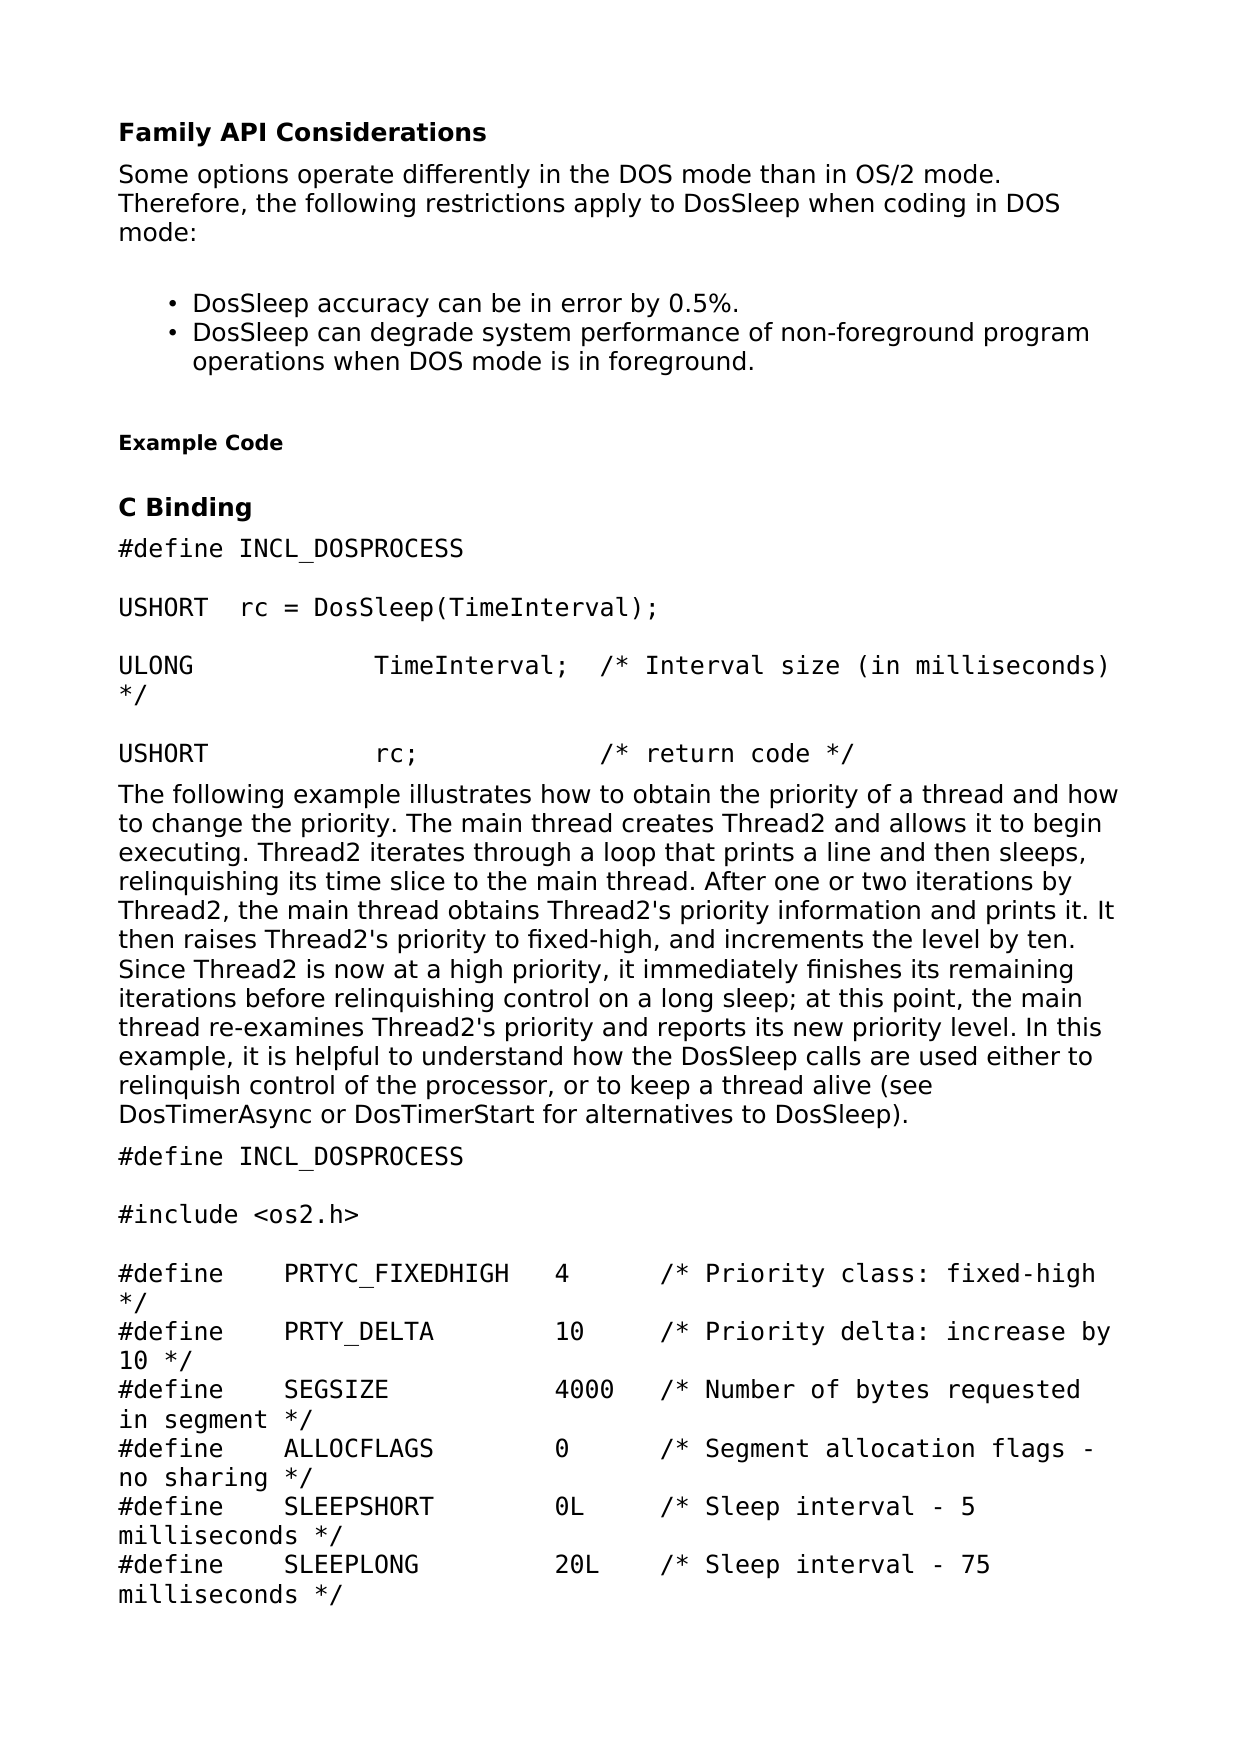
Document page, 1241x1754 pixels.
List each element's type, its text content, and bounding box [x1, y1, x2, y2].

subtitle Family API Considerations [118, 118, 1122, 147]
text #define INCL_DOSPROCESS #include <os2.h> #define PRTYC_FIXEDHIGH 4 /* Priority class: fixed-high */ #define PRTY_DELTA 10 /* Priority delta: increase by 10 */ #define SEGSIZE 4000 /* Number of bytes requested in segment */ #define ALLOCFLAGS 0 /* Segment allocation flags - no sharing */ #define SLEEPSHORT 0L /* Sleep interval - 5 milliseconds */ #define SLEEPLONG 20L /* Sleep interval - 75 milliseconds */ [118, 1142, 1122, 1609]
list DosSleep can degrade system performance of non-foreground program operations when DOS mode is in foreground. [177, 318, 1122, 377]
list DosSleep accuracy can be in error by 0.5%. [177, 289, 1122, 318]
subtitle Example Code [118, 431, 1122, 456]
text The following example illustrates how to obtain the priority of a thread and how to change the priority. The main thread creates Thread2 and allows it to begin executing. Thread2 iterates through a loop that prints a line and then sleeps, relinquishing its time slice to the main thread. After one or two iterations by Thread2, the main thread obtains Thread2's priority information and prints it. It then raises Thread2's priority to fixed-high, and increments the level by ten. Since Thread2 is now at a high priority, it immediately finishes its remaining iterations before relinquishing control on a long sleep; at this point, the main thread re-examines Thread2's priority and reports its new priority level. In this example, it is helpful to understand how the DosSleep calls are used either to relinquish control of the processor, or to keep a thread alive (see DosTimerAsync or DosTimerStart for alternatives to DosSleep). [118, 780, 1122, 1130]
subtitle C Binding [118, 493, 1122, 522]
text #define INCL_DOSPROCESS USHORT rc = DosSleep(TimeInterval); ULONG TimeInterval; /* Interval size (in milliseconds) */ USHORT rc; /* return code */ [118, 535, 1122, 768]
text Some options operate differently in the DOS mode than in OS/2 mode. Therefore, the following restrictions apply to DosSleep when coding in DOS mode: [118, 160, 1122, 247]
